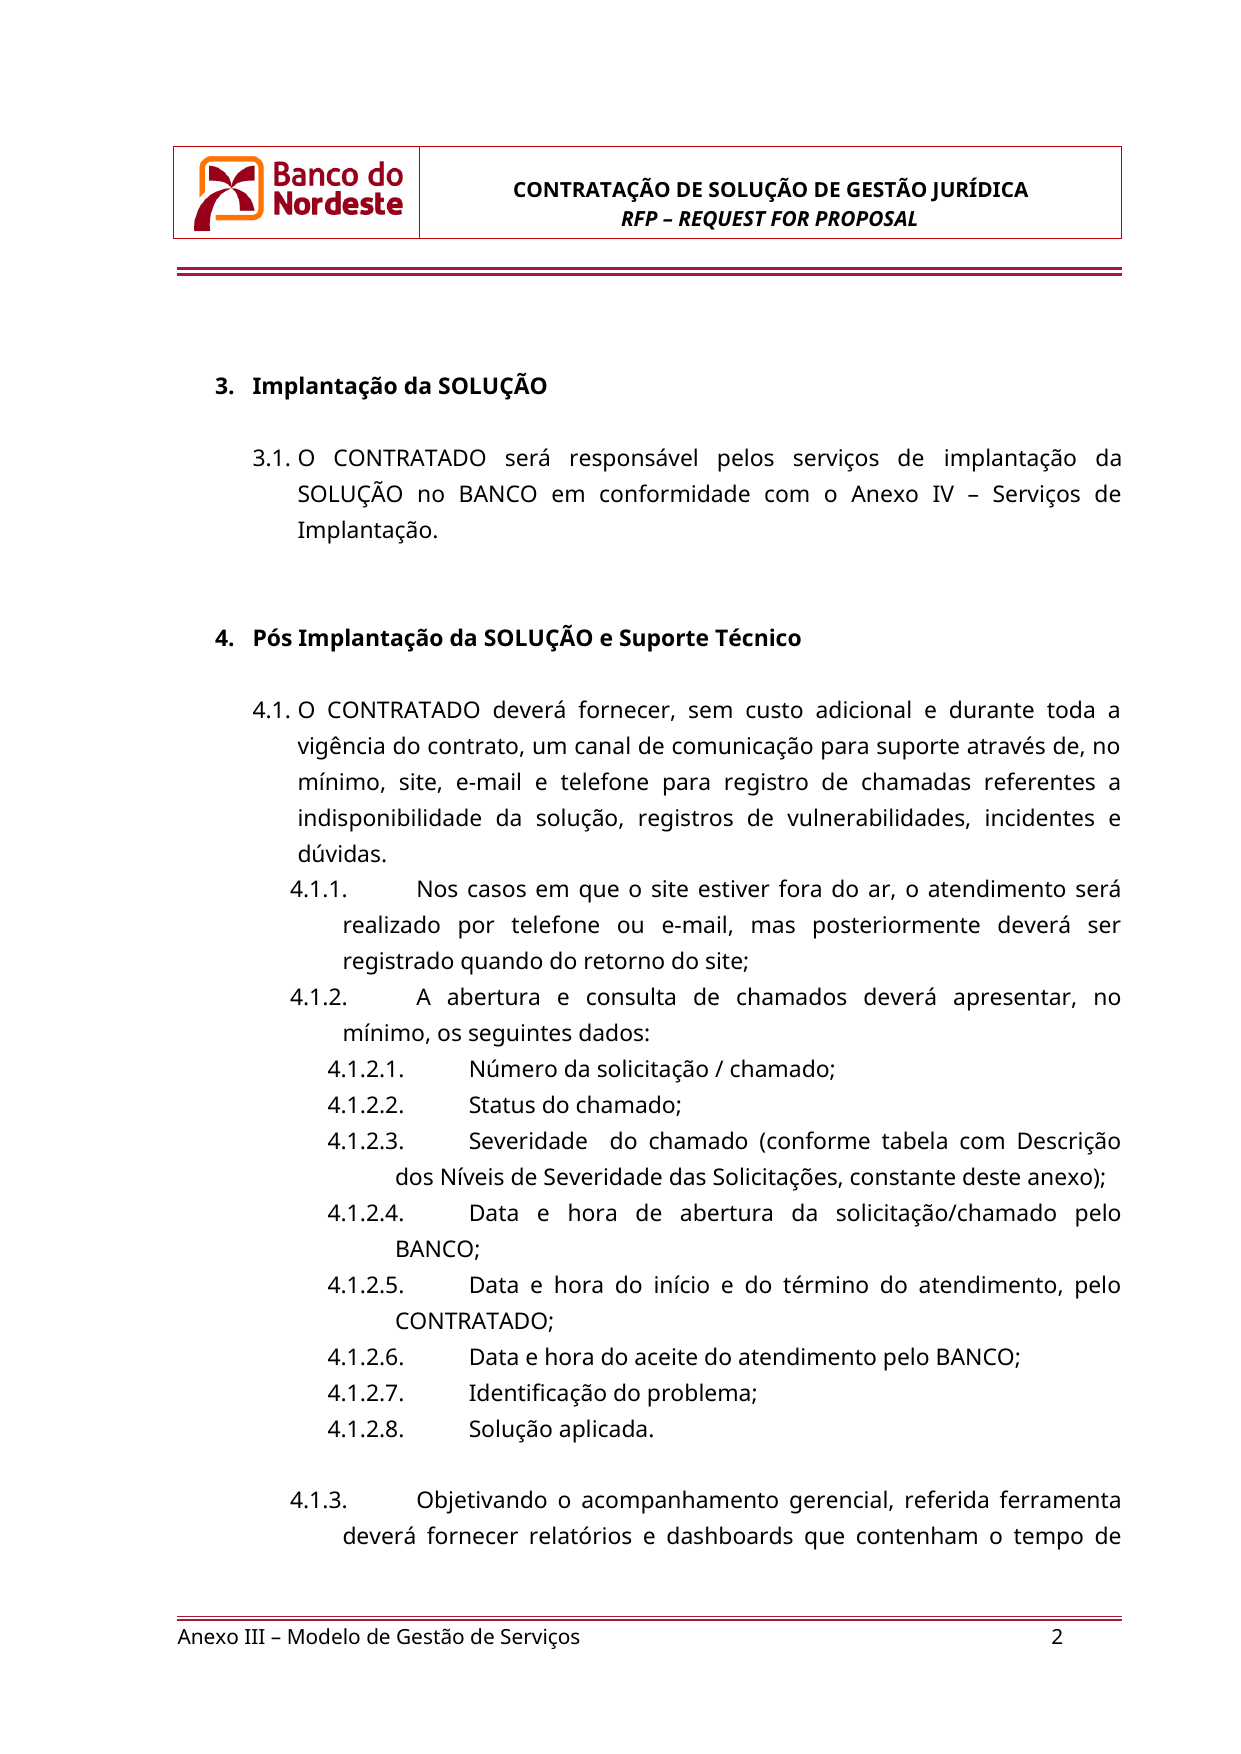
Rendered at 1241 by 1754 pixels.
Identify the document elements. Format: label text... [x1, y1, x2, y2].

list Data e hora do início e do término do atendimento, pelo CONTRATADO; [327, 1269, 1122, 1336]
list Número da solicitação / chamado; [327, 1053, 1122, 1084]
list A abertura e consulta de chamados deverá apresentar, no mínimo, os seguintes dados: [290, 981, 1122, 1048]
list Severidade do chamado (conforme tabela com Descrição dos Níveis de Severidade das Solicitações, constante deste anexo); [327, 1125, 1122, 1192]
list Status do chamado; [327, 1089, 1122, 1120]
list Data e hora do aceite do atendimento pelo BANCO; [327, 1341, 1122, 1372]
list Objetivando o acompanhamento gerencial, referida ferramenta deverá fornecer relatórios e dashboards que contenham o tempo de [290, 1484, 1122, 1552]
list O CONTRATADO será responsável pelos serviços de implantação da SOLUÇÃO no BANCO em conformidade com o Anexo IV – Serviços de Implantação. [252, 442, 1122, 545]
list Solução aplicada. [327, 1412, 1122, 1444]
list Identificação do problema; [327, 1377, 1122, 1408]
list Implantação da SOLUÇÃO [215, 370, 1122, 402]
list O CONTRATADO deverá fornecer, sem custo adicional e durante toda a vigência do contrato, um canal de comunicação para suporte através de, no mínimo, site, e-mail e telefone para registro de chamadas referentes a indisponibilidade da solução, registros de vulnerabilidades, incidentes e dúvidas. [252, 694, 1122, 869]
list Pós Implantação da SOLUÇÃO e Suporte Técnico [215, 622, 1122, 653]
list Nos casos em que o site estiver fora do ar, o atendimento será realizado por telefone ou e-mail, mas posteriormente deverá ser registrado quando do retorno do site; [290, 873, 1122, 977]
list Data e hora de abertura da solicitação/chamado pelo BANCO; [327, 1197, 1122, 1264]
